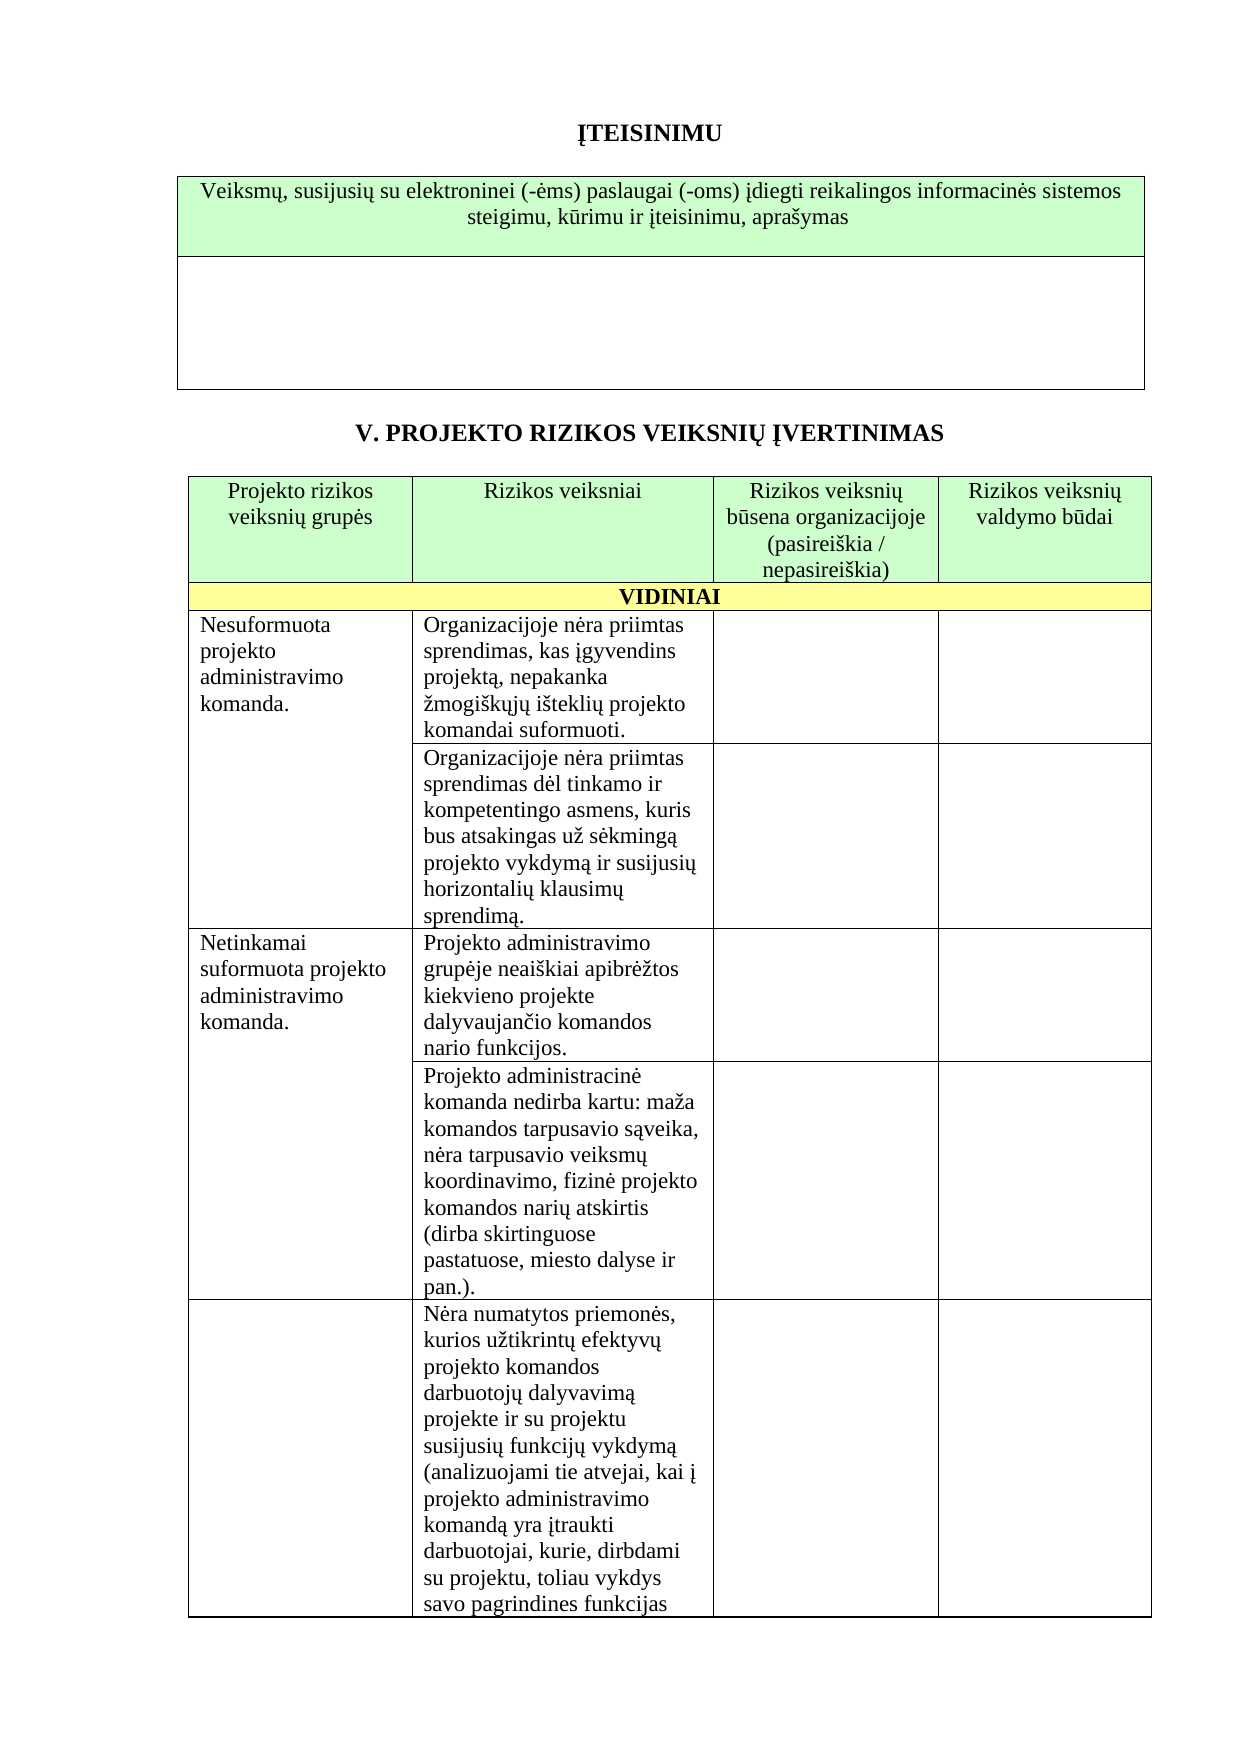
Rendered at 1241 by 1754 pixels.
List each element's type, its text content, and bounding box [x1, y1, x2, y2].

table_cell Projekto administravimo grupėje neaiškiai apibrėžtos kiekvieno projekte dalyvaujančio komandos nario funkcijos. [413, 929, 713, 1061]
table_cell Projekto administracinė komanda nedirba kartu: maža komandos tarpusavio sąveika, nėra tarpusavio veiksmų koordinavimo, fizinė projekto komandos narių atskirtis (dirba skirtinguose pastatuose, miesto dalyse ir pan.). [413, 1062, 713, 1299]
table_header Projekto rizikos veiksnių grupės [189, 477, 412, 582]
table_cell [178, 257, 1144, 388]
table_cell [939, 611, 1151, 742]
text V. PROJEKTO RIZIKOS VEIKSNIŲ ĮVERTINIMAS [177, 418, 1122, 447]
table_cell [939, 1300, 1151, 1616]
table_cell [714, 929, 938, 1061]
table_cell Netinkamai suformuota projekto administravimo komanda. [189, 929, 412, 1299]
table_cell Nėra numatytos priemonės, kurios užtikrintų efektyvų projekto komandos darbuotojų dalyvavimą projekte ir su projektu susijusių funkcijų vykdymą (analizuojami tie atvejai, kai į projekto administravimo komandą yra įtraukti darbuotojai, kurie, dirbdami su projektu, toliau vykdys savo pagrindines funkcijas [413, 1300, 713, 1616]
table_cell [939, 1062, 1151, 1299]
table_cell [939, 929, 1151, 1061]
table_cell Nesuformuota projekto administravimo komanda. [189, 611, 412, 928]
table_header Rizikos veiksnių būsena organizacijoje (pasireiškia / nepasireiškia) [714, 477, 938, 582]
table_cell [714, 1300, 938, 1616]
table_cell VIDINIAI [189, 583, 1151, 610]
text ĮTEISINIMU [177, 118, 1122, 147]
table_cell [714, 1062, 938, 1299]
table_cell Organizacijoje nėra priimtas sprendimas, kas įgyvendins projektą, nepakanka žmogiškųjų išteklių projekto komandai suformuoti. [413, 611, 713, 742]
table_cell [189, 1300, 412, 1616]
table_cell [714, 744, 938, 928]
table_cell Organizacijoje nėra priimtas sprendimas dėl tinkamo ir kompetentingo asmens, kuris bus atsakingas už sėkmingą projekto vykdymą ir susijusių horizontalių klausimų sprendimą. [413, 744, 713, 928]
table_cell [714, 611, 938, 742]
table_header Veiksmų, susijusių su elektroninei (-ėms) paslaugai (-oms) įdiegti reikalingos informacinės sistemos steigimu, kūrimu ir įteisinimu, aprašymas [178, 177, 1144, 256]
table_header Rizikos veiksnių valdymo būdai [939, 477, 1151, 582]
table_header Rizikos veiksniai [413, 477, 713, 582]
table_cell [939, 744, 1151, 928]
